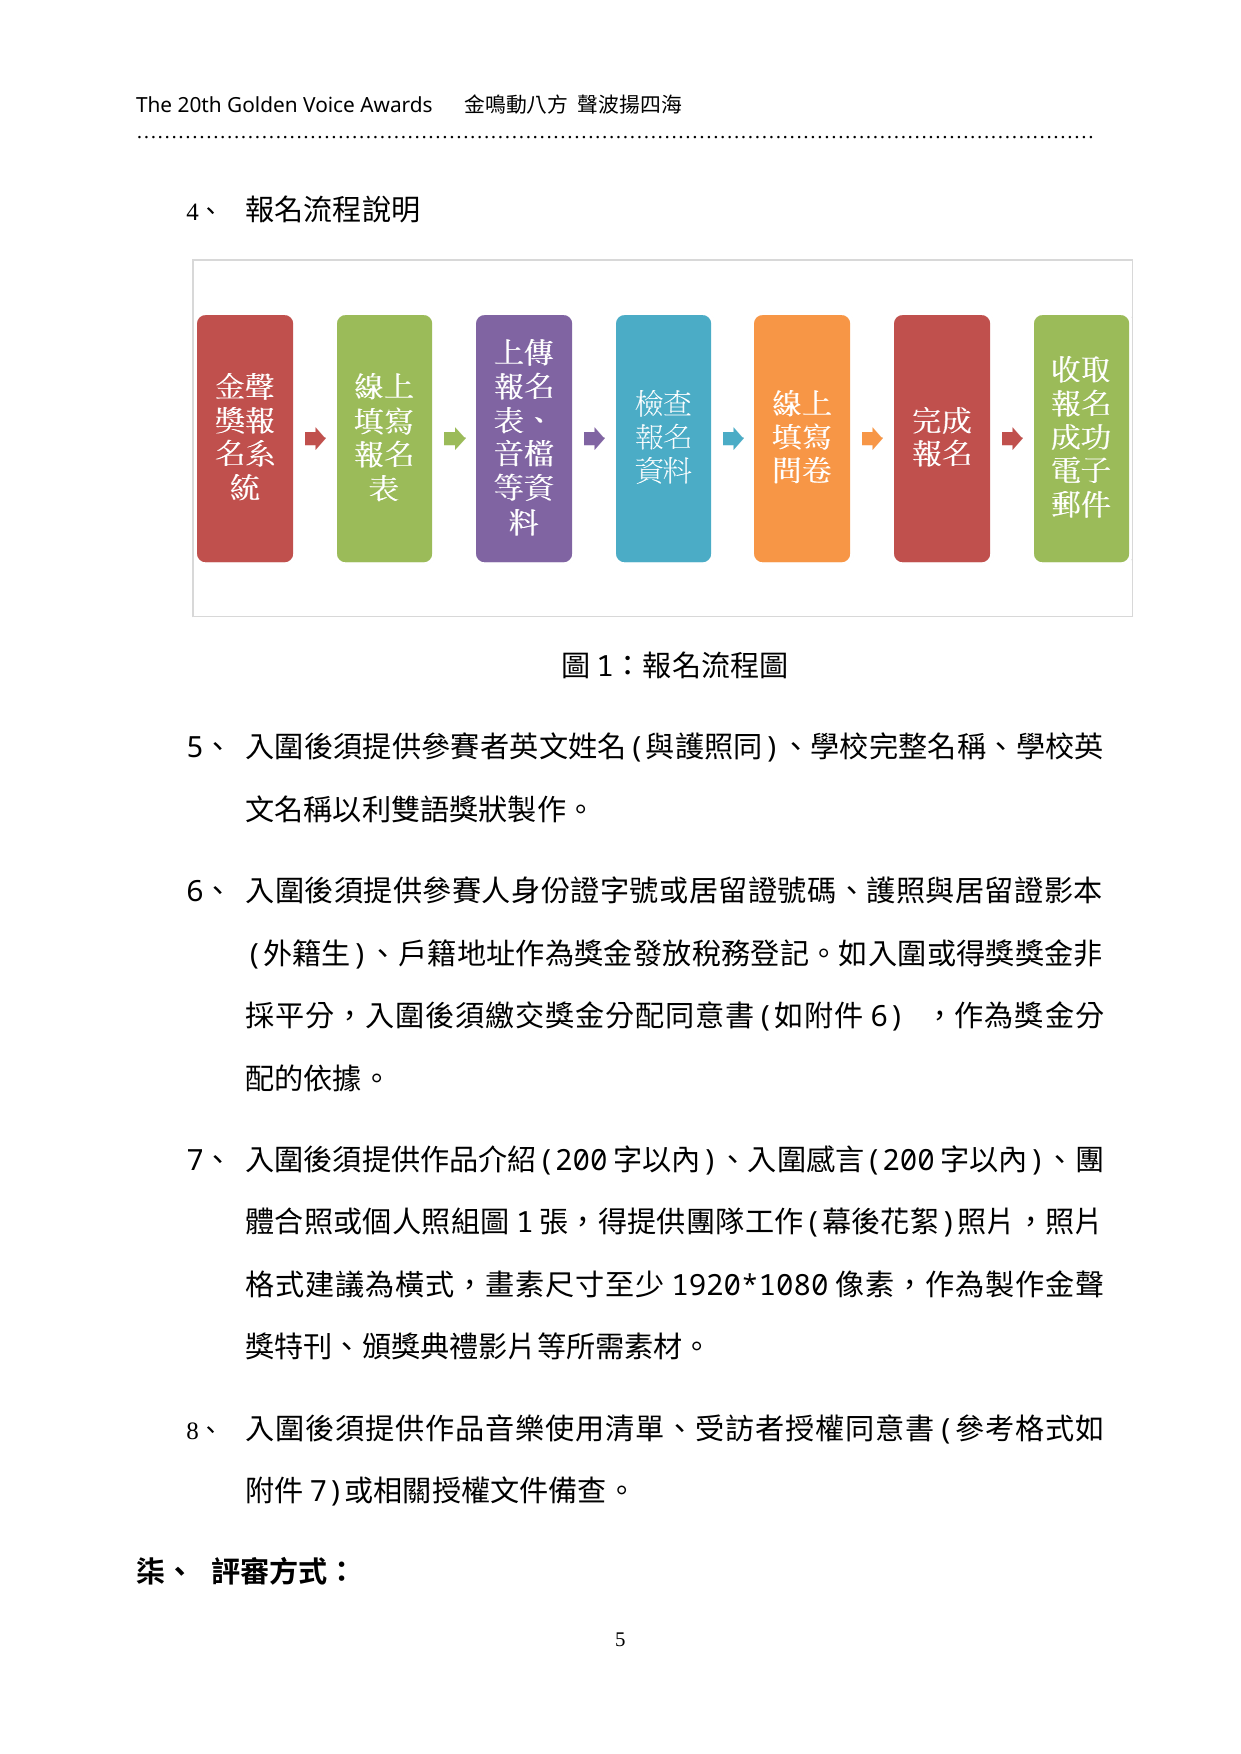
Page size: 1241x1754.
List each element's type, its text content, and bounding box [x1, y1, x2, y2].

text [245, 247, 1104, 259]
list 入圍後須提供作品音樂使用清單、受訪者授權同意書(參考格式如附件7)或相關授權文件備查。 [186, 1385, 1104, 1510]
picture [194, 261, 1132, 616]
list 報名流程說明 [186, 166, 1104, 228]
text 圖1：報名流程圖 [245, 617, 1104, 685]
list 入圍後須提供參賽者英文姓名(與護照同)、學校完整名稱、學校英文名稱以利雙語獎狀製作。 [186, 703, 1104, 828]
subtitle 評審方式： [136, 1528, 1104, 1591]
list 入圍後須提供參賽人身份證字號或居留證號碼、護照與居留證影本(外籍生)、戶籍地址作為獎金發放稅務登記。如入圍或得獎獎金非採平分，入圍後須繳交獎金分配同意書(如附件6) ，作為獎金分配的依據。 [186, 847, 1104, 1097]
list 入圍後須提供作品介紹(200字以內)、入圍感言(200字以內)、團體合照或個人照組圖1張，得提供團隊工作(幕後花絮)照片，照片格式建議為橫式，畫素尺寸至少1920*1080像素，作為製作金聲獎特刊、頒獎典禮影片等所需素材。 [186, 1116, 1104, 1366]
